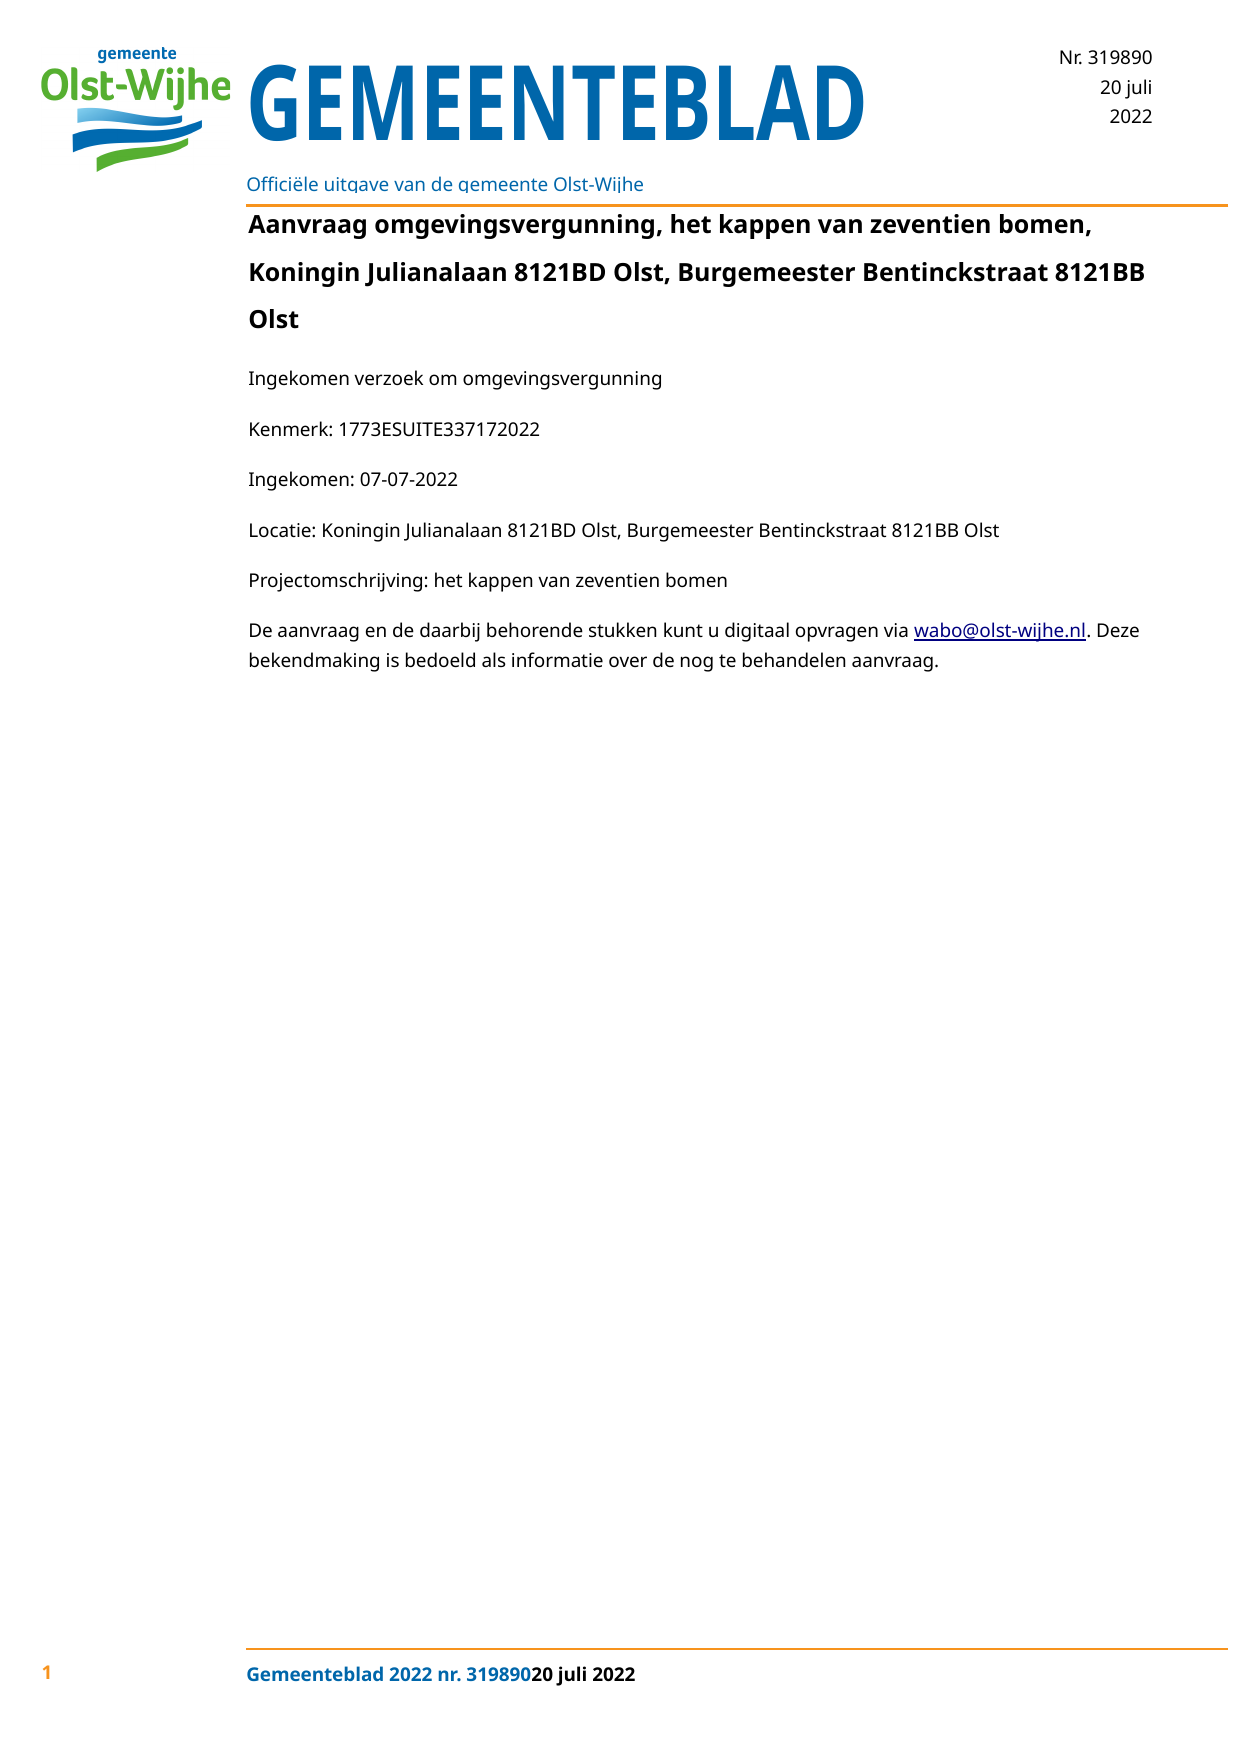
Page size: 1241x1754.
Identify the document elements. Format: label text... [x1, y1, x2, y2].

text Ingekomen: 07-07-2022 [248, 466, 1152, 492]
text Ingekomen verzoek om omgevingsvergunning [248, 366, 1152, 391]
text Projectomschrijving: het kappen van zeventien bomen [248, 567, 1152, 593]
picture [41, 47, 231, 172]
text Locatie: Koningin Julianalaan 8121BD Olst, Burgemeester Bentinckstraat 8121BB Olst [248, 517, 1152, 542]
text De aanvraag en de daarbij behorende stukken kunt u digitaal opvragen via wabo@olst-wijhe.nl. Deze bekendmaking is bedoeld als informatie over de nog te behandelen aanvraag. [248, 618, 1152, 673]
text Aanvraag omgevingsvergunning, het kappen van zeventien bomen, Koningin Julianalaan 8121BD Olst, Burgemeester Bentinckstraat 8121BB Olst [248, 207, 1152, 336]
text Kenmerk: 1773ESUITE337172022 [248, 416, 1152, 442]
